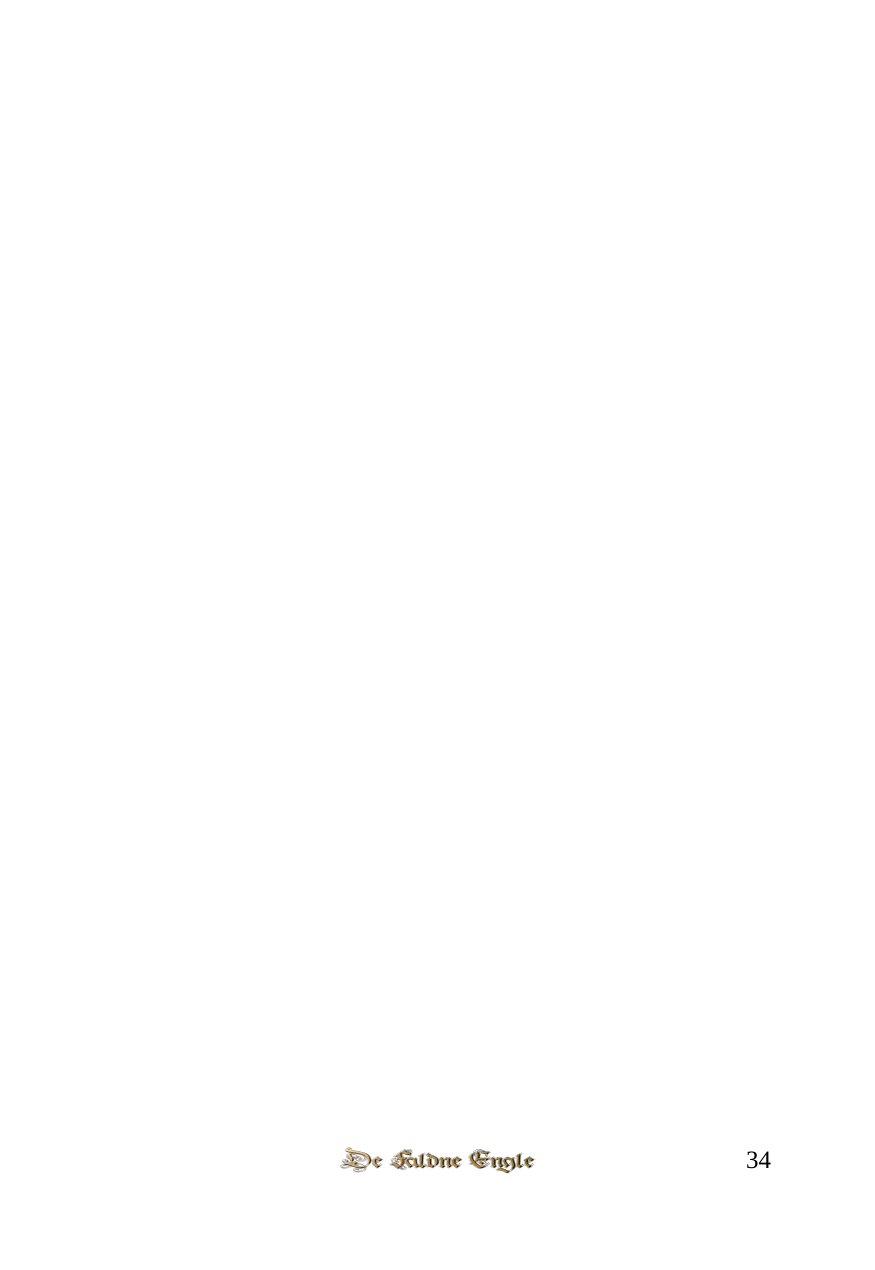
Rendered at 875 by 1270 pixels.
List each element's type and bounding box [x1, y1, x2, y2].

picture [337, 1145, 537, 1175]
